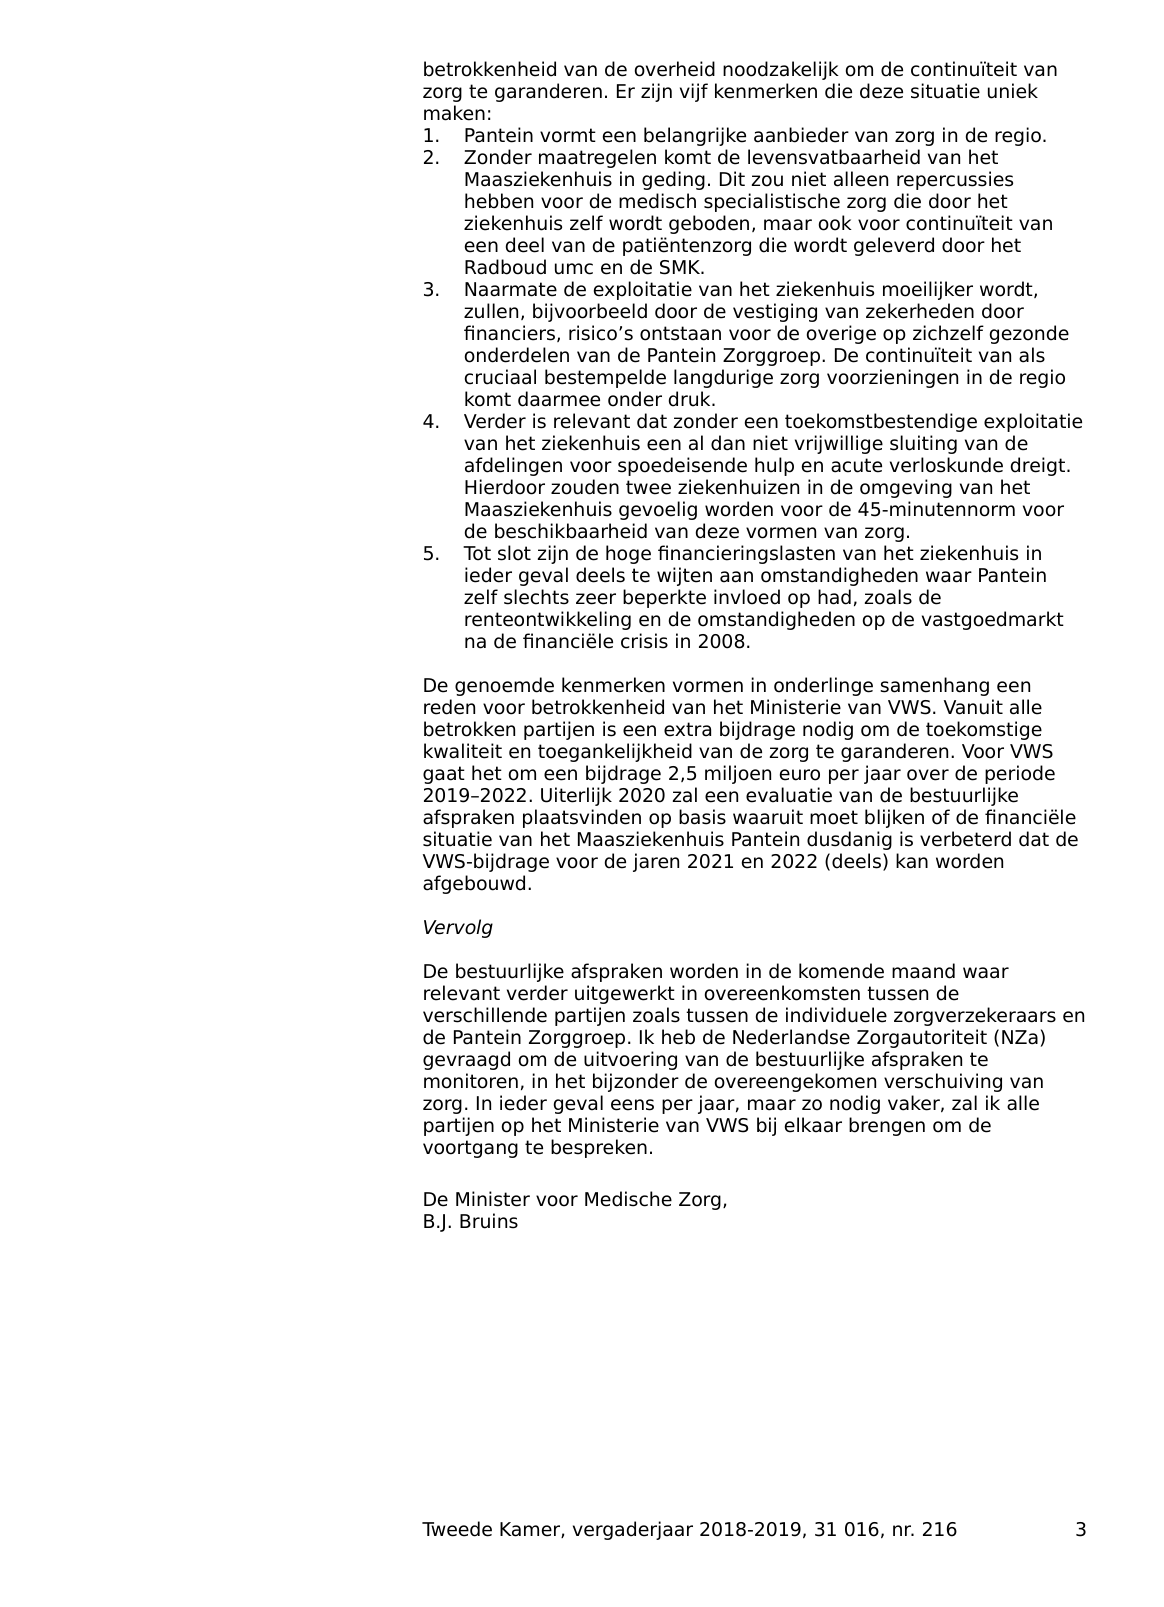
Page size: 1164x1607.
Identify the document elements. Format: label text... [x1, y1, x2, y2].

text 3. Naarmate de exploitatie van het ziekenhuis moeilijker wordt, zullen, bijvoorbeeld door de vestiging van zekerheden door financiers, risico’s ontstaan voor de overige op zichzelf gezonde onderdelen van de Pantein Zorggroep. De continuïteit van als cruciaal bestempelde langdurige zorg voorzieningen in de regio komt daarmee onder druk. [422, 279, 1087, 411]
text 4. Verder is relevant dat zonder een toekomstbestendige exploitatie van het ziekenhuis een al dan niet vrijwillige sluiting van de afdelingen voor spoedeisende hulp en acute verloskunde dreigt. Hierdoor zouden twee ziekenhuizen in de omgeving van het Maasziekenhuis gevoelig worden voor de 45-minutennorm voor de beschikbaarheid van deze vormen van zorg. [422, 411, 1087, 543]
text 1. Pantein vormt een belangrijke aanbieder van zorg in de regio. [422, 125, 1087, 147]
text betrokkenheid van de overheid noodzakelijk om de continuïteit van zorg te garanderen. Er zijn vijf kenmerken die deze situatie uniek maken: [422, 59, 1087, 125]
subtitle Vervolg [422, 917, 1087, 939]
text 2. Zonder maatregelen komt de levensvatbaarheid van het Maasziekenhuis in geding. Dit zou niet alleen repercussies hebben voor de medisch specialistische zorg die door het ziekenhuis zelf wordt geboden, maar ook voor continuïteit van een deel van de patiëntenzorg die wordt geleverd door het Radboud umc en de SMK. [422, 147, 1087, 279]
text De Minister voor Medische Zorg, B.J. Bruins [422, 1189, 1087, 1233]
text De genoemde kenmerken vormen in onderlinge samenhang een reden voor betrokkenheid van het Ministerie van VWS. Vanuit alle betrokken partijen is een extra bijdrage nodig om de toekomstige kwaliteit en toegankelijkheid van de zorg te garanderen. Voor VWS gaat het om een bijdrage 2,5 miljoen euro per jaar over de periode 2019–2022. Uiterlijk 2020 zal een evaluatie van de bestuurlijke afspraken plaatsvinden op basis waaruit moet blijken of de financiële situatie van het Maasziekenhuis Pantein dusdanig is verbeterd dat de VWS-bijdrage voor de jaren 2021 en 2022 (deels) kan worden afgebouwd. [422, 675, 1087, 894]
text 5. Tot slot zijn de hoge financieringslasten van het ziekenhuis in ieder geval deels te wijten aan omstandigheden waar Pantein zelf slechts zeer beperkte invloed op had, zoals de renteontwikkeling en de omstandigheden op de vastgoedmarkt na de financiële crisis in 2008. [422, 543, 1087, 652]
text De bestuurlijke afspraken worden in de komende maand waar relevant verder uitgewerkt in overeenkomsten tussen de verschillende partijen zoals tussen de individuele zorgverzekeraars en de Pantein Zorggroep. Ik heb de Nederlandse Zorgautoriteit (NZa) gevraagd om de uitvoering van de bestuurlijke afspraken te monitoren, in het bijzonder de overeengekomen verschuiving van zorg. In ieder geval eens per jaar, maar zo nodig vaker, zal ik alle partijen op het Ministerie van VWS bij elkaar brengen om de voortgang te bespreken. [422, 961, 1087, 1159]
